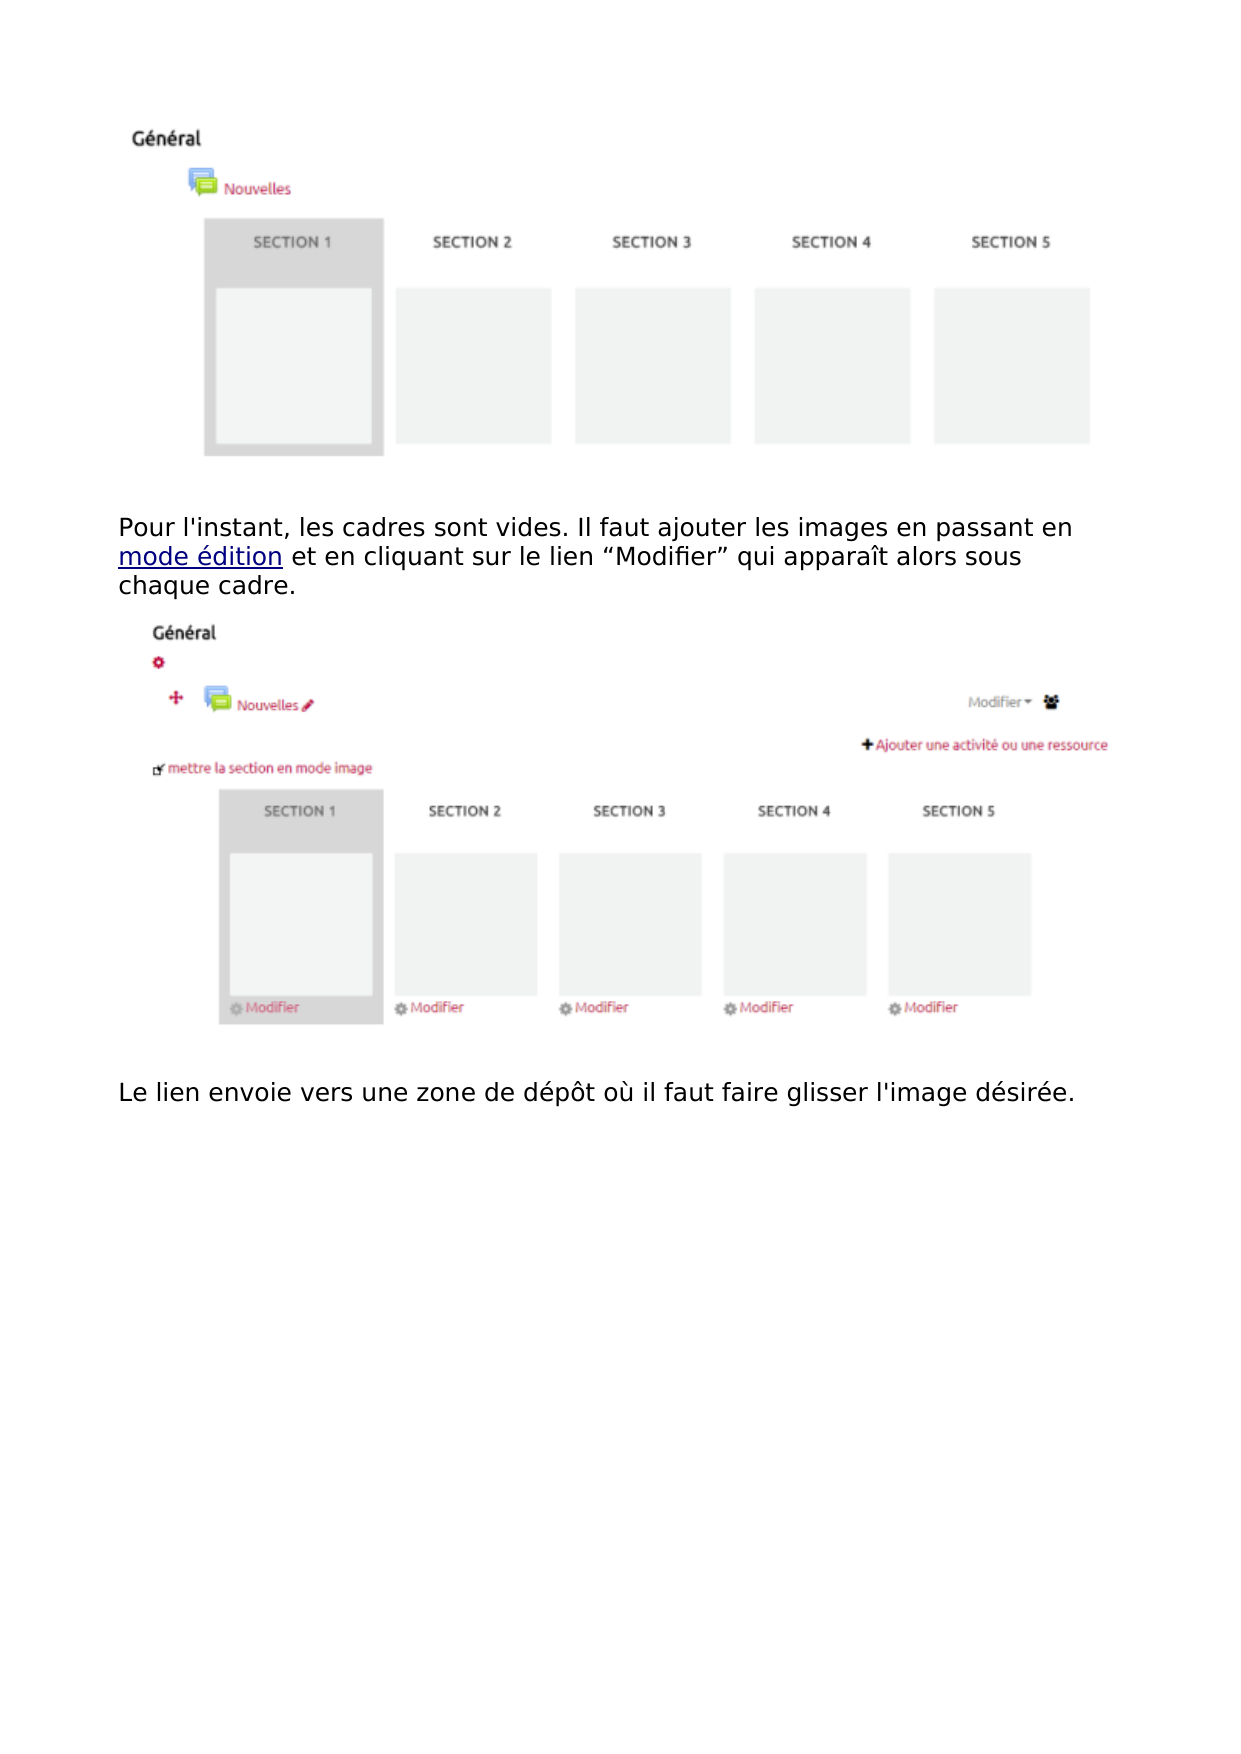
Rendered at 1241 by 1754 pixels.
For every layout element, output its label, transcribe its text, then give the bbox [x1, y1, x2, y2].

text Pour l'instant, les cadres sont vides. Il faut ajouter les images en passant en mode édition et en cliquant sur le lien “Modifier” qui apparaît alors sous chaque cadre. [118, 513, 1122, 600]
text Le lien envoie vers une zone de dépôt où il faut faire glisser l'image désirée. [118, 1078, 1122, 1107]
picture [122, 118, 1118, 472]
picture [118, 612, 1123, 1037]
